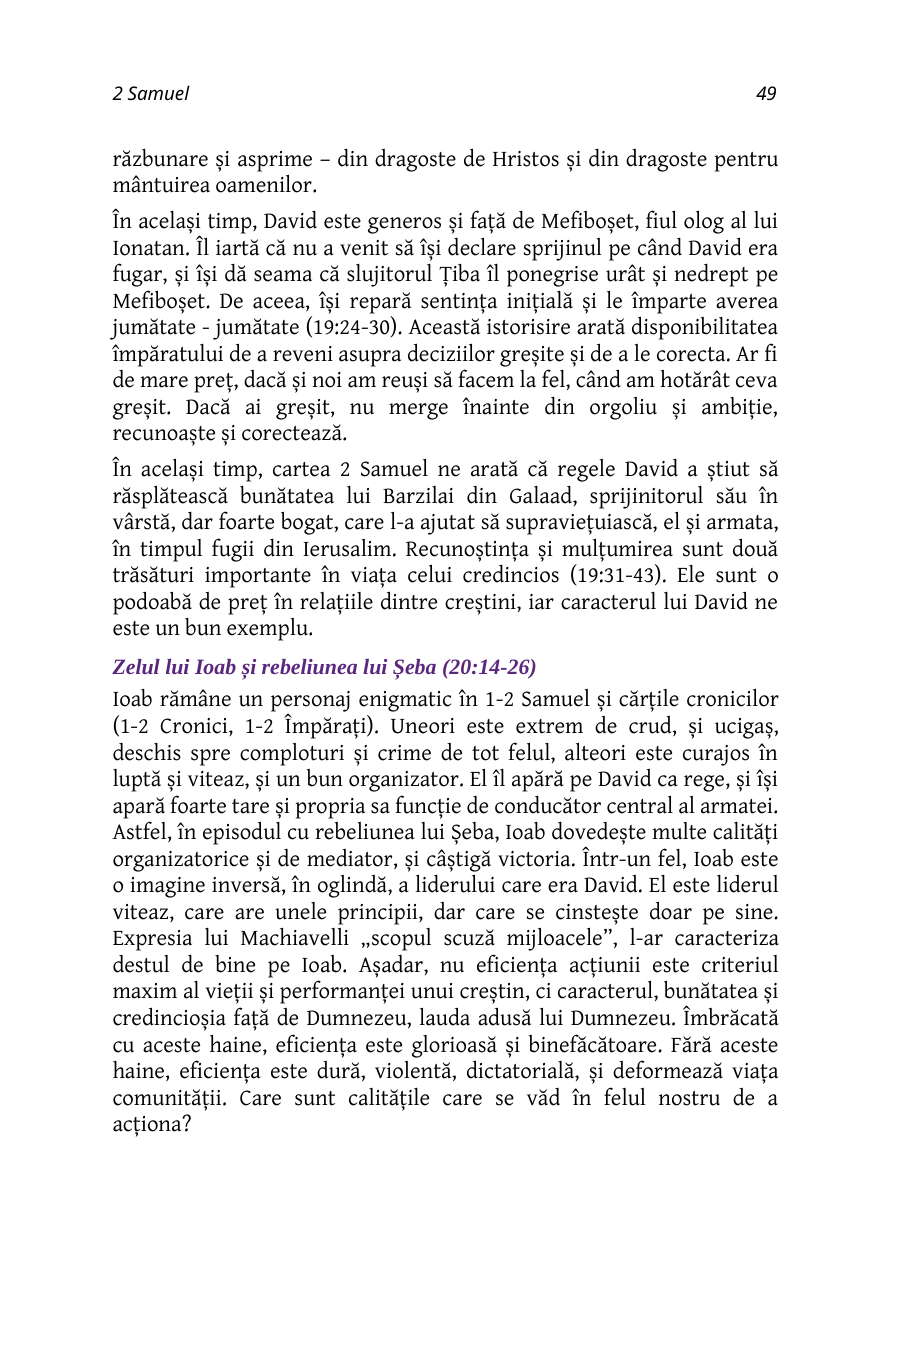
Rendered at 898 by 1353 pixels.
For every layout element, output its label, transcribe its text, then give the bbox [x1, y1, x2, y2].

text răzbunare și asprime – din dragoste de Hristos și din dragoste pentru mântuirea oamenilor. [112, 146, 779, 199]
subtitle Zelul lui Ioab și rebeliunea lui Șeba (20:14-26) [112, 654, 779, 679]
text În același timp, cartea 2 Samuel ne arată că regele David a știut să răsplătească bunătatea lui Barzilai din Galaad, sprijinitorul său în vârstă, dar foarte bogat, care l-a ajutat să supraviețuiască, el și armata, în timpul fugii din Ierusalim. Recunoștința și mulțumirea sunt două trăsături importante în viața celui credincios (19:31-43). Ele sunt o podoabă de preț în relațiile dintre creștini, iar caracterul lui David ne este un bun exemplu. [112, 456, 779, 642]
text Ioab rămâne un personaj enigmatic în 1-2 Samuel și cărțile cronicilor (1-2 Cronici, 1-2 Împărați). Uneori este extrem de crud, și ucigaș, deschis spre comploturi și crime de tot felul, alteori este curajos în luptă și viteaz, și un bun organizator. El îl apără pe David ca rege, și își apară foarte tare și propria sa funcție de conducător central al armatei. Astfel, în episodul cu rebeliunea lui Șeba, Ioab dovedește multe calități organizatorice și de mediator, și câștigă victoria. Într-un fel, Ioab este o imagine inversă, în oglindă, a liderului care era David. El este liderul viteaz, care are unele principii, dar care se cinstește doar pe sine. Expresia lui Machiavelli „scopul scuză mijloacele”, l-ar caracteriza destul de bine pe Ioab. Așadar, nu eficiența acțiunii este criteriul maxim al vieții și performanței unui creștin, ci caracterul, bunătatea și credincioșia față de Dumnezeu, lauda adusă lui Dumnezeu. Îmbrăcată cu aceste haine, eficiența este glorioasă și binefăcătoare. Fără aceste haine, eficiența este dură, violentă, dictatorială, și deformează viața comunității. Care sunt calitățile care se văd în felul nostru de a acționa? [112, 687, 779, 1138]
text În același timp, David este generos și față de Mefiboșet, fiul olog al lui Ionatan. Îl iartă că nu a venit să își declare sprijinul pe când David era fugar, și își dă seama că slujitorul Țiba îl ponegrise urât și nedrept pe Mefiboșet. De aceea, își repară sentința inițială și le împarte averea jumătate - jumătate (19:24-30). Această istorisire arată disponibilitatea împăratului de a reveni asupra deciziilor greșite și de a le corecta. Ar fi de mare preț, dacă și noi am reuși să facem la fel, când am hotărât ceva greșit. Dacă ai greșit, nu merge înainte din orgoliu și ambiție, recunoaște și corectează. [112, 208, 779, 447]
